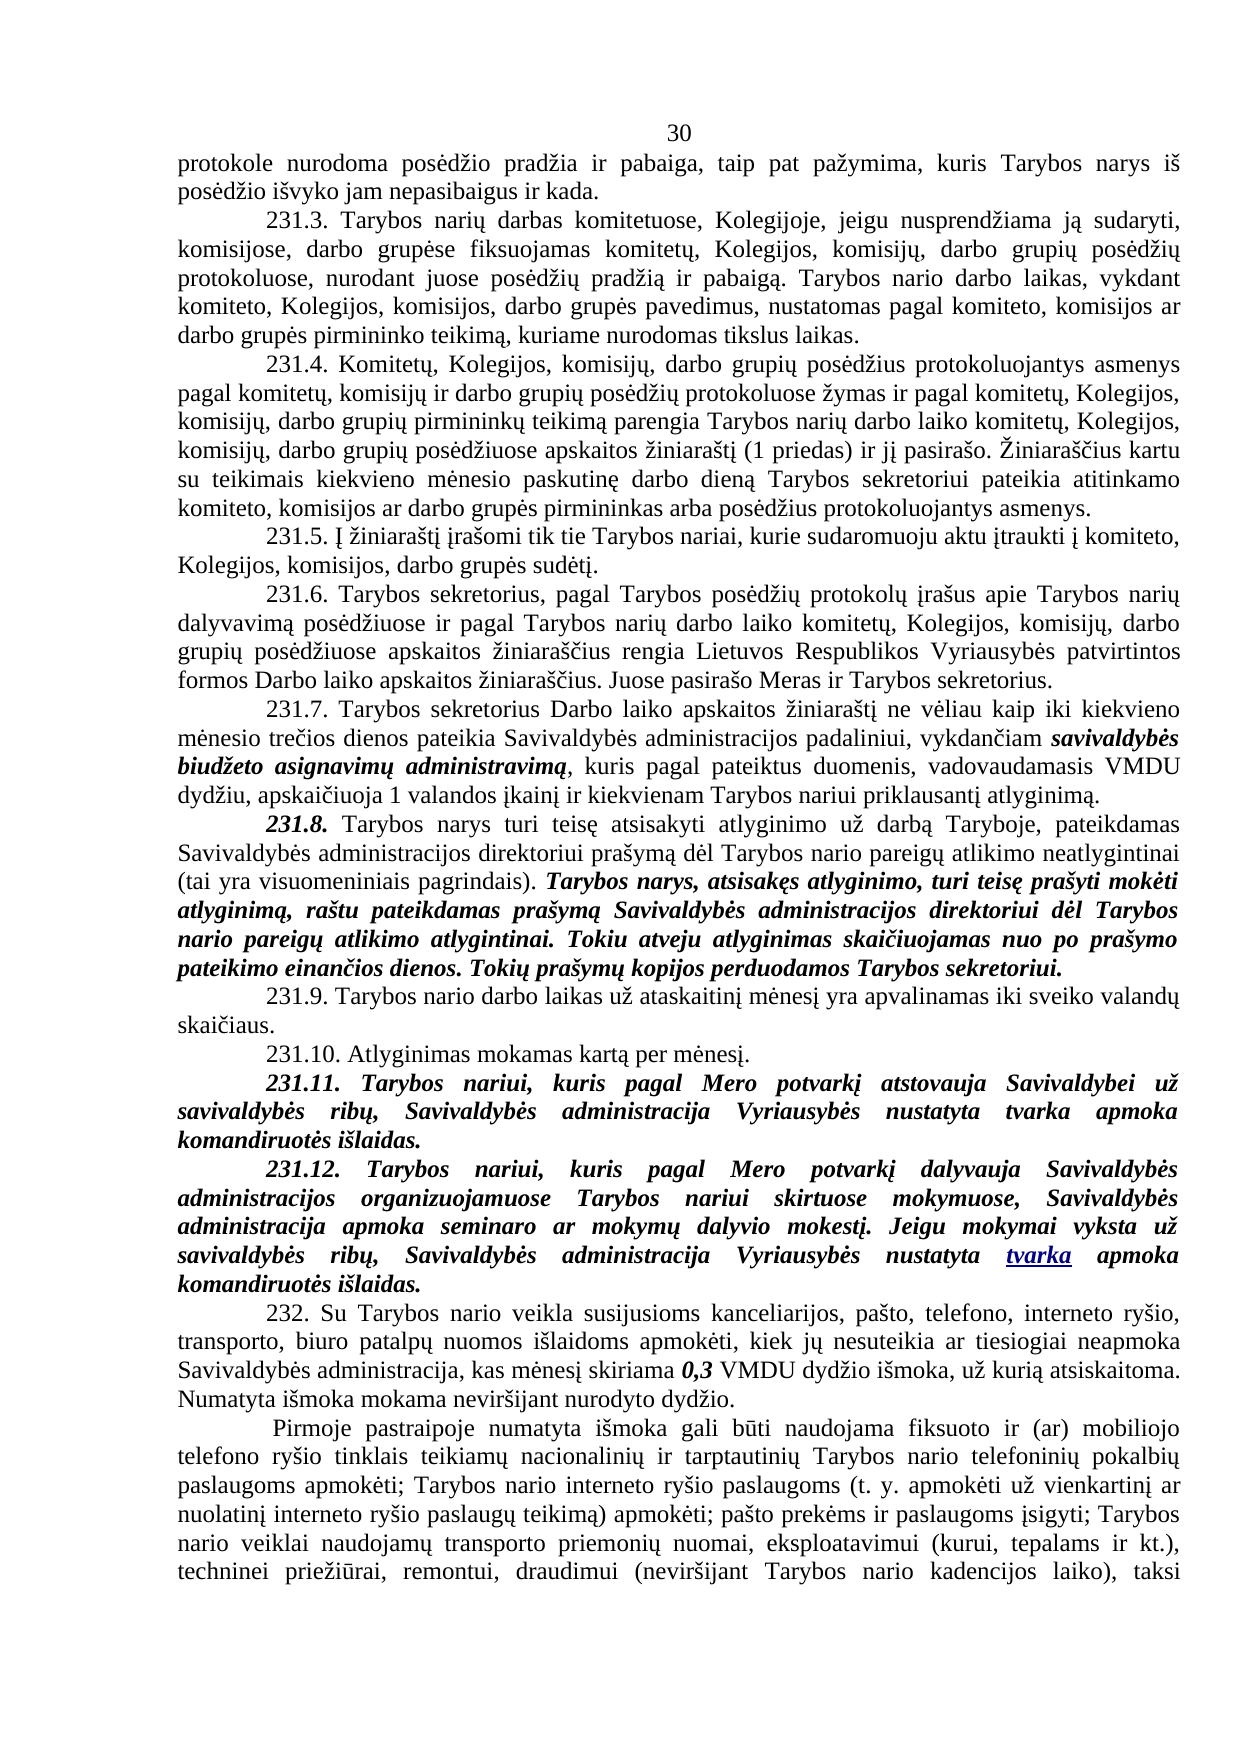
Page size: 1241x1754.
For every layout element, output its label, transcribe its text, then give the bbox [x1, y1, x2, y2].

text Pirmoje pastraipoje numatyta išmoka gali būti naudojama fiksuoto ir (ar) mobiliojo telefono ryšio tinklais teikiamų nacionalinių ir tarptautinių Tarybos nario telefoninių pokalbių paslaugoms apmokėti; Tarybos nario interneto ryšio paslaugoms (t. y. apmokėti už vienkartinį ar nuolatinį interneto ryšio paslaugų teikimą) apmokėti; pašto prekėms ir paslaugoms įsigyti; Tarybos nario veiklai naudojamų transporto priemonių nuomai, eksploatavimui (kurui, tepalams ir kt.), techninei priežiūrai, remontui, draudimui (neviršijant Tarybos nario kadencijos laiko), taksi [177, 1413, 1181, 1585]
text 231.5. Į žiniaraštį įrašomi tik tie Tarybos nariai, kurie sudaromuoju aktu įtraukti į komiteto, Kolegijos, komisijos, darbo grupės sudėtį. [177, 521, 1181, 579]
text protokole nurodoma posėdžio pradžia ir pabaiga, taip pat pažymima, kuris Tarybos narys iš posėdžio išvyko jam nepasibaigus ir kada. [177, 148, 1181, 205]
text 231.9. Tarybos nario darbo laikas už ataskaitinį mėnesį yra apvalinamas iki sveiko valandų skaičiaus. [177, 981, 1181, 1039]
text 231.10. Atlyginimas mokamas kartą per mėnesį. [177, 1039, 1181, 1068]
text 231.3. Tarybos narių darbas komitetuose, Kolegijoje, jeigu nusprendžiama ją sudaryti, komisijose, darbo grupėse fiksuojamas komitetų, Kolegijos, komisijų, darbo grupių posėdžių protokoluose, nurodant juose posėdžių pradžią ir pabaigą. Tarybos nario darbo laikas, vykdant komiteto, Kolegijos, komisijos, darbo grupės pavedimus, nustatomas pagal komiteto, komisijos ar darbo grupės pirmininko teikimą, kuriame nurodomas tikslus laikas. [177, 205, 1181, 349]
text 231.8. Tarybos narys turi teisę atsisakyti atlyginimo už darbą Taryboje, pateikdamas Savivaldybės administracijos direktoriui prašymą dėl Tarybos nario pareigų atlikimo neatlygintinai (tai yra visuomeniniais pagrindais). Tarybos narys, atsisakęs atlyginimo, turi teisę prašyti mokėti atlyginimą, raštu pateikdamas prašymą Savivaldybės administracijos direktoriui dėl Tarybos nario pareigų atlikimo atlygintinai. Tokiu atveju atlyginimas skaičiuojamas nuo po prašymo pateikimo einančios dienos. Tokių prašymų kopijos perduodamos Tarybos sekretoriui. [177, 809, 1181, 981]
text 231.6. Tarybos sekretorius, pagal Tarybos posėdžių protokolų įrašus apie Tarybos narių dalyvavimą posėdžiuose ir pagal Tarybos narių darbo laiko komitetų, Kolegijos, komisijų, darbo grupių posėdžiuose apskaitos žiniaraščius rengia Lietuvos Respublikos Vyriausybės patvirtintos formos Darbo laiko apskaitos žiniaraščius. Juose pasirašo Meras ir Tarybos sekretorius. [177, 579, 1181, 694]
text 231.7. Tarybos sekretorius Darbo laiko apskaitos žiniaraštį ne vėliau kaip iki kiekvieno mėnesio trečios dienos pateikia Savivaldybės administracijos padaliniui, vykdančiam savivaldybės biudžeto asignavimų administravimą, kuris pagal pateiktus duomenis, vadovaudamasis VMDU dydžiu, apskaičiuoja 1 valandos įkainį ir kiekvienam Tarybos nariui priklausantį atlyginimą. [177, 694, 1181, 809]
text 231.12. Tarybos nariui, kuris pagal Mero potvarkį dalyvauja Savivaldybės administracijos organizuojamuose Tarybos nariui skirtuose mokymuose, Savivaldybės administracija apmoka seminaro ar mokymų dalyvio mokestį. Jeigu mokymai vyksta už savivaldybės ribų, Savivaldybės administracija Vyriausybės nustatyta tvarka apmoka komandiruotės išlaidas. [177, 1154, 1181, 1298]
text 231.4. Komitetų, Kolegijos, komisijų, darbo grupių posėdžius protokoluojantys asmenys pagal komitetų, komisijų ir darbo grupių posėdžių protokoluose žymas ir pagal komitetų, Kolegijos, komisijų, darbo grupių pirmininkų teikimą parengia Tarybos narių darbo laiko komitetų, Kolegijos, komisijų, darbo grupių posėdžiuose apskaitos žiniaraštį (1 priedas) ir jį pasirašo. Žiniaraščius kartu su teikimais kiekvieno mėnesio paskutinę darbo dieną Tarybos sekretoriui pateikia atitinkamo komiteto, komisijos ar darbo grupės pirmininkas arba posėdžius protokoluojantys asmenys. [177, 349, 1181, 521]
text 231.11. Tarybos nariui, kuris pagal Mero potvarkį atstovauja Savivaldybei už savivaldybės ribų, Savivaldybės administracija Vyriausybės nustatyta tvarka apmoka komandiruotės išlaidas. [177, 1068, 1181, 1154]
text 232. Su Tarybos nario veikla susijusioms kanceliarijos, pašto, telefono, interneto ryšio, transporto, biuro patalpų nuomos išlaidoms apmokėti, kiek jų nesuteikia ar tiesiogiai neapmoka Savivaldybės administracija, kas mėnesį skiriama 0,3 VMDU dydžio išmoka, už kurią atsiskaitoma. Numatyta išmoka mokama neviršijant nurodyto dydžio. [177, 1298, 1181, 1413]
